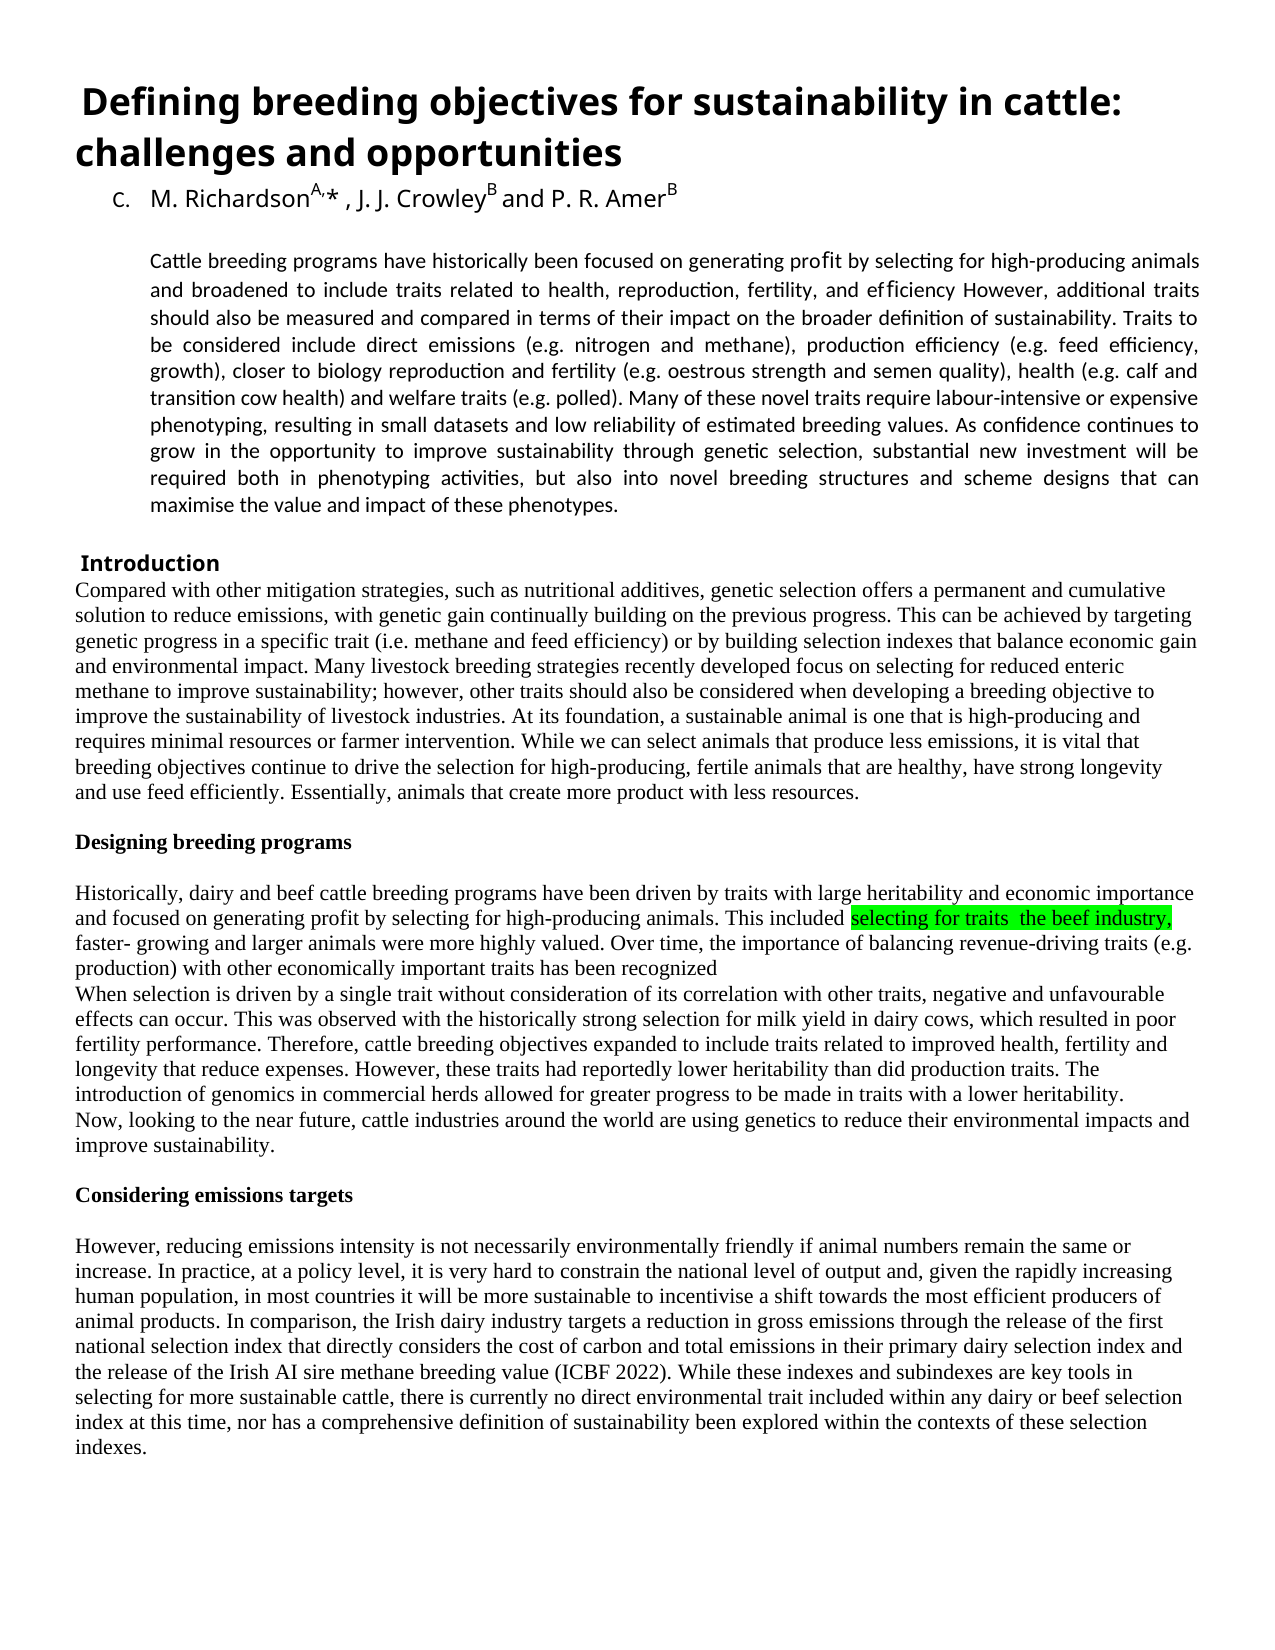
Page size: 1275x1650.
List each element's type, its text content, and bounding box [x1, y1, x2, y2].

text Introduction [75, 547, 1200, 577]
text Defining breeding objectives for sustainability in cattle: challenges and opportunities [75, 75, 1200, 177]
text Designing breeding programs [75, 829, 1200, 854]
text Considering emissions targets [75, 1182, 1200, 1207]
text Historically, dairy and beef cattle breeding programs have been driven by traits with large heritability and economic importance and focused on generating profit by selecting for high-producing animals. This included selecting for traits the beef industry, faster- growing and larger animals were more highly valued. Over time, the importance of balancing revenue-driving traits (e.g. production) with other economically important traits has been recognized [75, 880, 1200, 981]
list Cattle breeding programs have historically been focused on generating profit by selecting for high-producing animals and broadened to include traits related to health, reproduction, fertility, and efficiency However, additional traits should also be measured and compared in terms of their impact on the broader definition of sustainability. Traits to be considered include direct emissions (e.g. nitrogen and methane), production efficiency (e.g. feed efficiency, growth), closer to biology reproduction and fertility (e.g. oestrous strength and semen quality), health (e.g. calf and transition cow health) and welfare traits (e.g. polled). Many of these novel traits require labour-intensive or expensive phenotyping, resulting in small datasets and low reliability of estimated breeding values. As confidence continues to grow in the opportunity to improve sustainability through genetic selection, substantial new investment will be required both in phenotyping activities, but also into novel breeding structures and scheme designs that can maximise the value and impact of these phenotypes. [112, 244, 1200, 517]
text Now, looking to the near future, cattle industries around the world are using genetics to reduce their environmental impacts and improve sustainability. [75, 1107, 1200, 1157]
text However, reducing emissions intensity is not necessarily environmentally friendly if animal numbers remain the same or increase. In practice, at a policy level, it is very hard to constrain the national level of output and, given the rapidly increasing human population, in most countries it will be more sustainable to incentivise a shift towards the most efficient producers of animal products. In comparison, the Irish dairy industry targets a reduction in gross emissions through the release of the first national selection index that directly considers the cost of carbon and total emissions in their primary dairy selection index and the release of the Irish AI sire methane breeding value (ICBF 2022). While these indexes and subindexes are key tools in selecting for more sustainable cattle, there is currently no direct environmental trait included within any dairy or beef selection index at this time, nor has a comprehensive definition of sustainability been explored within the contexts of these selection indexes. [75, 1233, 1200, 1459]
text When selection is driven by a single trait without consideration of its correlation with other traits, negative and unfavourable effects can occur. This was observed with the historically strong selection for milk yield in dairy cows, which resulted in poor fertility performance. Therefore, cattle breeding objectives expanded to include traits related to improved health, fertility and longevity that reduce expenses. However, these traits had reportedly lower heritability than did production traits. The introduction of genomics in commercial herds allowed for greater progress to be made in traits with a lower heritability. [75, 981, 1200, 1107]
text Compared with other mitigation strategies, such as nutritional additives, genetic selection offers a permanent and cumulative solution to reduce emissions, with genetic gain continually building on the previous progress. This can be achieved by targeting genetic progress in a specific trait (i.e. methane and feed efficiency) or by building selection indexes that balance economic gain and environmental impact. Many livestock breeding strategies recently developed focus on selecting for reduced enteric methane to improve sustainability; however, other traits should also be considered when developing a breeding objective to improve the sustainability of livestock industries. At its foundation, a sustainable animal is one that is high-producing and requires minimal resources or farmer intervention. While we can select animals that produce less emissions, it is vital that breeding objectives continue to drive the selection for high-producing, fertile animals that are healthy, have strong longevity and use feed efficiently. Essentially, animals that create more product with less resources. [75, 577, 1200, 804]
list M. RichardsonA,* , J. J. CrowleyB and P. R. AmerB [112, 177, 1200, 214]
